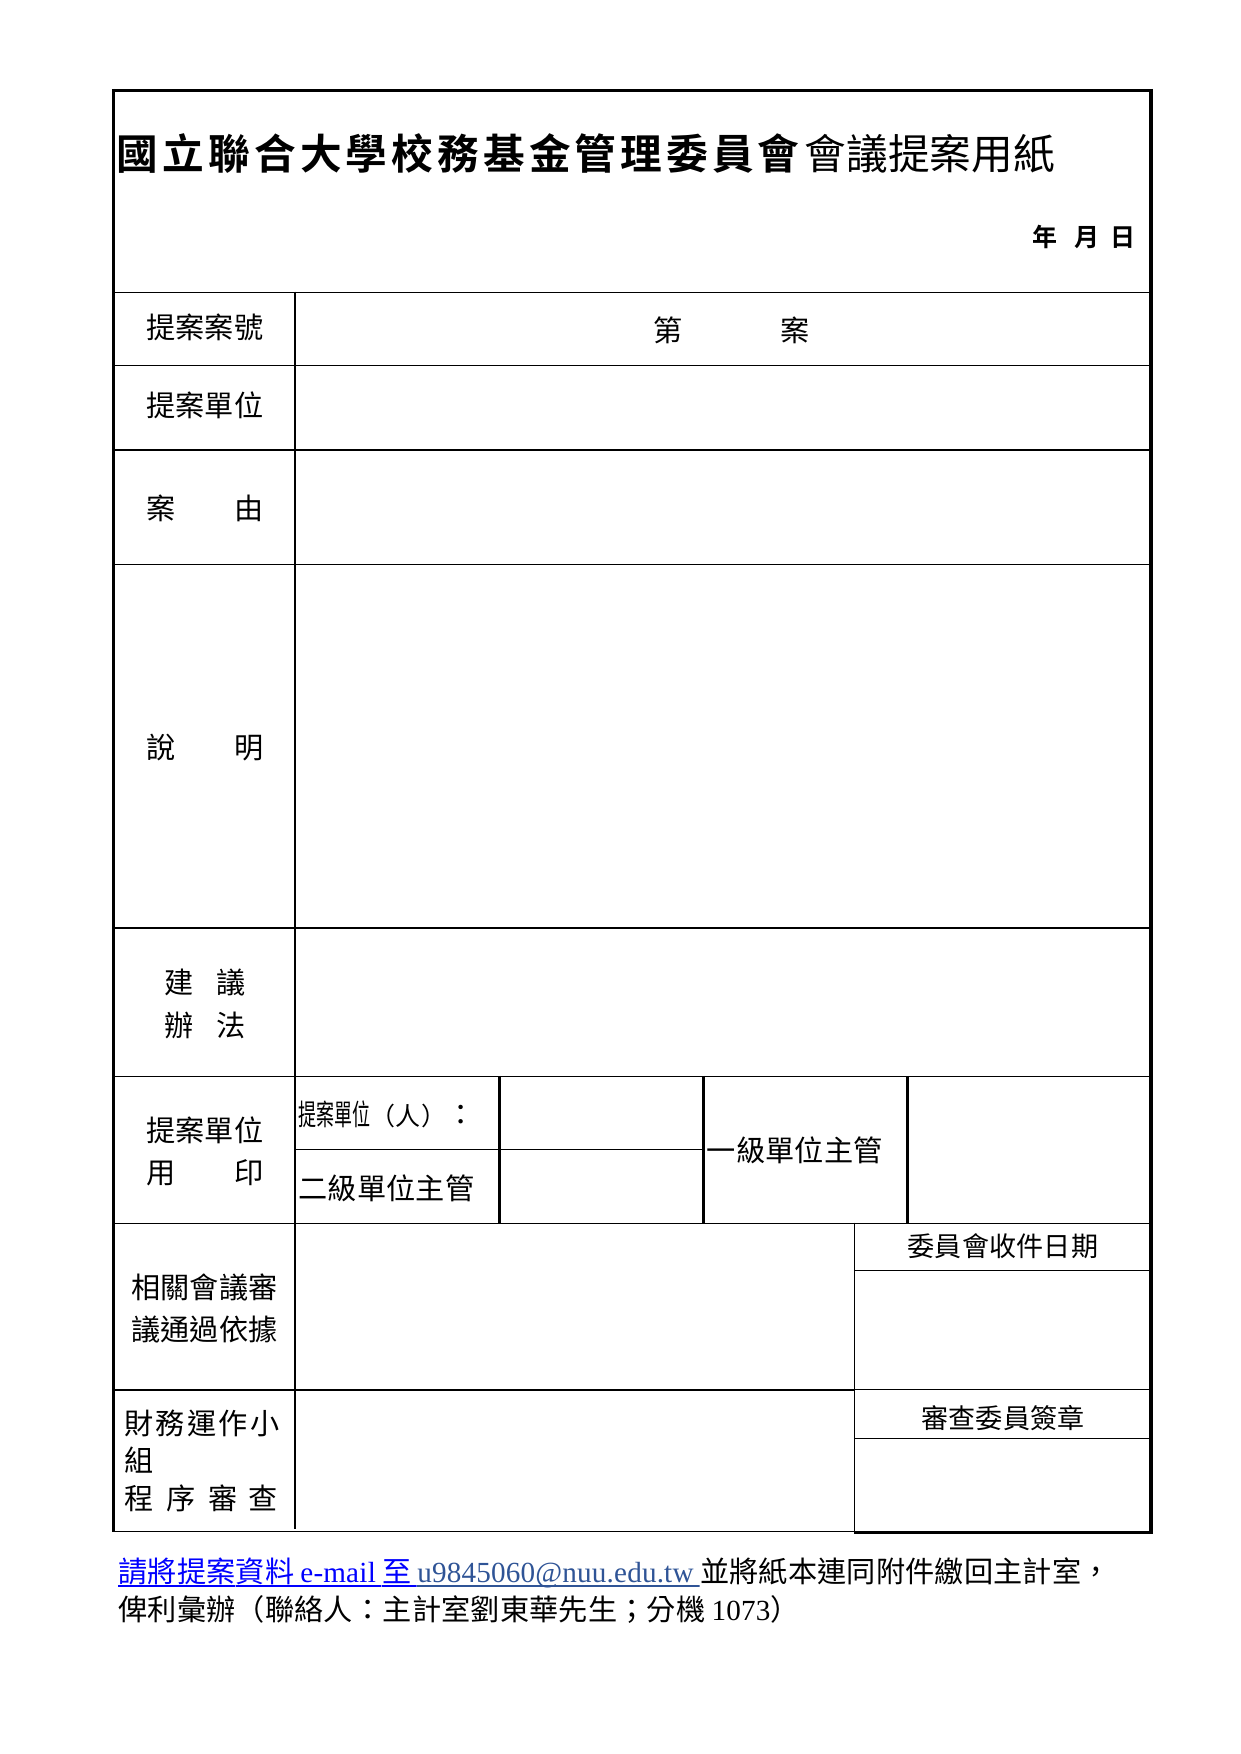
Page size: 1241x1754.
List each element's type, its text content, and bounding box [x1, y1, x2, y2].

table_cell 建 議 辦 法 [115, 929, 294, 1076]
table_cell 相關會議審議通過依據 [115, 1224, 294, 1389]
table_cell 提案案號 [115, 293, 294, 364]
table_header 國立聯合大學校務基金管理委員會會議提案用紙 年 月 日 [115, 92, 1149, 292]
table_cell 第 案 [296, 293, 1149, 364]
table_cell 審查委員簽章 [855, 1390, 1149, 1438]
table_cell [855, 1439, 1149, 1531]
table_cell [501, 1077, 702, 1149]
text 請將提案資料e-mail至u9845060@nuu.edu.tw並將紙本連同附件繳回主計室，俾利彙辦（聯絡人：主計室劉東華先生；分機1073） [118, 1552, 1122, 1627]
table_cell 一級單位主管 [705, 1077, 906, 1223]
table_cell 委員會收件日期 [855, 1224, 1149, 1270]
table_cell [501, 1150, 702, 1223]
table_cell [296, 929, 1149, 1076]
table_cell 說 明 [115, 565, 294, 927]
table_cell [295, 1391, 854, 1531]
table_cell 二級單位主管 [296, 1150, 498, 1223]
table_cell [296, 366, 1149, 449]
table_cell [296, 1224, 854, 1389]
table_cell 提案單位 [115, 366, 294, 449]
table_cell 財務運作小組 程序審查 [115, 1391, 295, 1531]
table_cell [296, 565, 1149, 927]
table_cell 提案單位（人）： [296, 1077, 498, 1149]
table_cell 案 由 [115, 451, 294, 564]
table_cell [855, 1271, 1149, 1389]
table_cell [296, 451, 1149, 564]
table_cell [909, 1077, 1149, 1223]
table_cell 提案單位 用 印 [115, 1077, 294, 1223]
